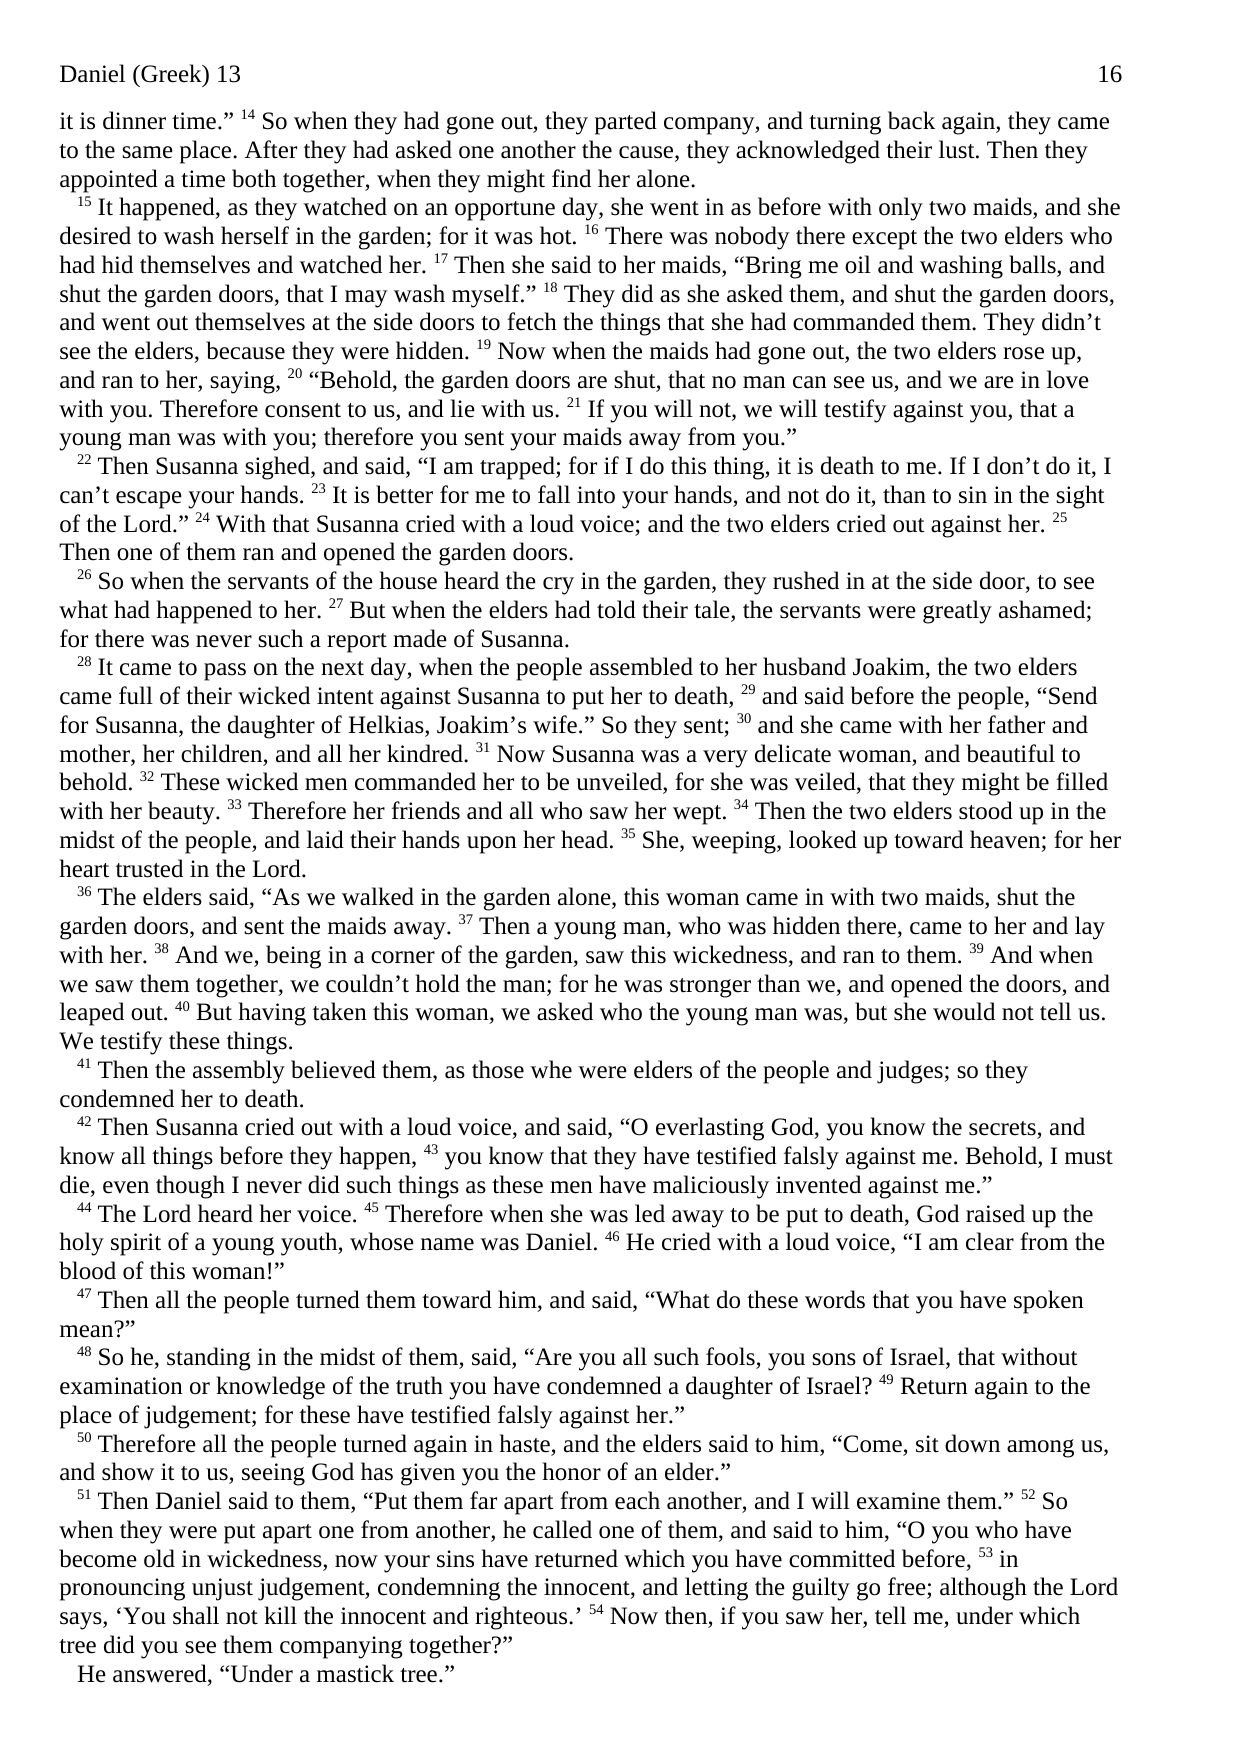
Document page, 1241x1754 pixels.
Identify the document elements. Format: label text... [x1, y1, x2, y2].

text 41 Then the assembly believed them, as those whe were elders of the people and judges; so they condemned her to death. [59, 1055, 1122, 1112]
text 22 Then Susanna sighed, and said, “I am trapped; for if I do this thing, it is death to me. If I don’t do it, I can’t escape your hands. 23 It is better for me to fall into your hands, and not do it, than to sin in the sight of the Lord.” 24 With that Susanna cried with a loud voice; and the two elders cried out against her. 25 Then one of them ran and opened the garden doors. [59, 451, 1122, 566]
text 36 The elders said, “As we walked in the garden alone, this woman came in with two maids, shut the garden doors, and sent the maids away. 37 Then a young man, who was hidden there, came to her and lay with her. 38 And we, being in a corner of the garden, saw this wickedness, and ran to them. 39 And when we saw them together, we couldn’t hold the man; for he was stronger than we, and opened the doors, and leaped out. 40 But having taken this woman, we asked who the young man was, but she would not tell us. We testify these things. [59, 882, 1122, 1055]
text 44 The Lord heard her voice. 45 Therefore when she was led away to be put to death, God raised up the holy spirit of a young youth, whose name was Daniel. 46 He cried with a loud voice, “I am clear from the blood of this woman!” [59, 1199, 1122, 1285]
text 48 So he, standing in the midst of them, said, “Are you all such fools, you sons of Israel, that without examination or knowledge of the truth you have condemned a daughter of Israel? 49 Return again to the place of judgement; for these have testified falsly against her.” [59, 1342, 1122, 1429]
text 26 So when the servants of the house heard the cry in the garden, they rushed in at the side door, to see what had happened to her. 27 But when the elders had told their tale, the servants were greatly ashamed; for there was never such a report made of Susanna. [59, 566, 1122, 652]
text He answered, “Under a mastick tree.” [59, 1659, 1122, 1687]
text 28 It came to pass on the next day, when the people assembled to her husband Joakim, the two elders came full of their wicked intent against Susanna to put her to death, 29 and said before the people, “Send for Susanna, the daughter of Helkias, Joakim’s wife.” So they sent; 30 and she came with her father and mother, her children, and all her kindred. 31 Now Susanna was a very delicate woman, and beautiful to behold. 32 These wicked men commanded her to be unveiled, for she was veiled, that they might be filled with her beauty. 33 Therefore her friends and all who saw her wept. 34 Then the two elders stood up in the midst of the people, and laid their hands upon her head. 35 She, weeping, looked up toward heaven; for her heart trusted in the Lord. [59, 652, 1122, 882]
text 51 Then Daniel said to them, “Put them far apart from each another, and I will examine them.” 52 So when they were put apart one from another, he called one of them, and said to him, “O you who have become old in wickedness, now your sins have returned which you have committed before, 53 in pronouncing unjust judgement, condemning the innocent, and letting the guilty go free; although the Lord says, ‘You shall not kill the innocent and righteous.’ 54 Now then, if you saw her, tell me, under which tree did you see them companying together?” [59, 1486, 1122, 1659]
text it is dinner time.” 14 So when they had gone out, they parted company, and turning back again, they came to the same place. After they had asked one another the cause, they acknowledged their lust. Then they appointed a time both together, when they might find her alone. [59, 106, 1122, 192]
text 47 Then all the people turned them toward him, and said, “What do these words that you have spoken mean?” [59, 1285, 1122, 1342]
text 42 Then Susanna cried out with a loud voice, and said, “O everlasting God, you know the secrets, and know all things before they happen, 43 you know that they have testified falsly against me. Behold, I must die, even though I never did such things as these men have maliciously invented against me.” [59, 1112, 1122, 1199]
text 50 Therefore all the people turned again in haste, and the elders said to him, “Come, sit down among us, and show it to us, seeing God has given you the honor of an elder.” [59, 1429, 1122, 1486]
text 15 It happened, as they watched on an opportune day, she went in as before with only two maids, and she desired to wash herself in the garden; for it was hot. 16 There was nobody there except the two elders who had hid themselves and watched her. 17 Then she said to her maids, “Bring me oil and washing balls, and shut the garden doors, that I may wash myself.” 18 They did as she asked them, and shut the garden doors, and went out themselves at the side doors to fetch the things that she had commanded them. They didn’t see the elders, because they were hidden. 19 Now when the maids had gone out, the two elders rose up, and ran to her, saying, 20 “Behold, the garden doors are shut, that no man can see us, and we are in love with you. Therefore consent to us, and lie with us. 21 If you will not, we will testify against you, that a young man was with you; therefore you sent your maids away from you.” [59, 192, 1122, 451]
